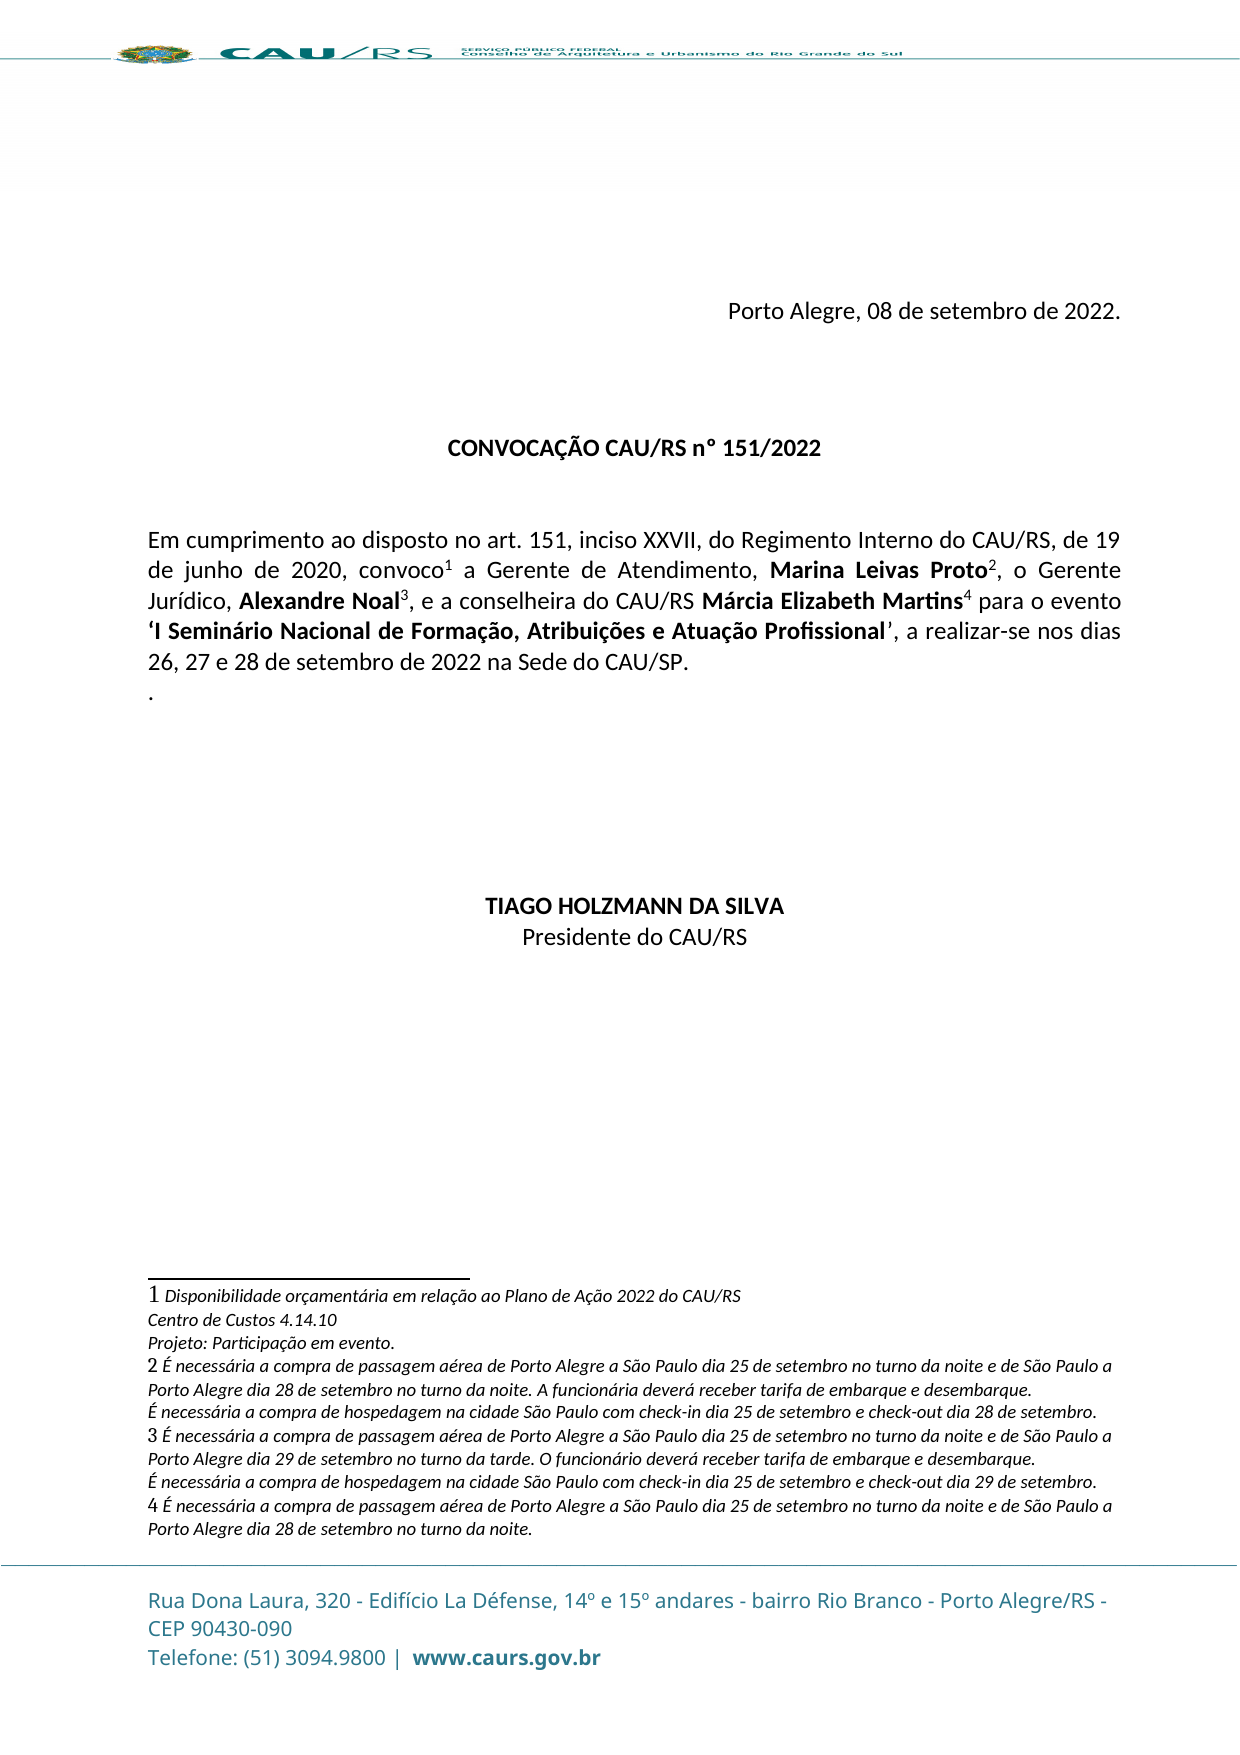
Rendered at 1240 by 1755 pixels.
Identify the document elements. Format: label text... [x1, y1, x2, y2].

text É necessária a compra de hospedagem na cidade São Paulo com check-in dia 25 de setembro e check-out dia 28 de setembro. [148, 1401, 1121, 1424]
text É necessária a compra de passagem aérea de Porto Alegre a São Paulo dia 25 de setembro no turno da noite e de São Paulo a Porto Alegre dia 29 de setembro no turno da tarde. O funcionário deverá receber tarifa de embarque e desembarque. [148, 1424, 1121, 1471]
text Presidente do CAU/RS [148, 921, 1121, 951]
text CONVOCAÇÃO CAU/RS nº 151/2022 [148, 432, 1121, 463]
text É necessária a compra de passagem aérea de Porto Alegre a São Paulo dia 25 de setembro no turno da noite e de São Paulo a Porto Alegre dia 28 de setembro no turno da noite. [148, 1493, 1121, 1540]
text Em cumprimento ao disposto no art. 151, inciso XXVII, do Regimento Interno do CAU/RS, de 19 de junho de 2020, convoco a Gerente de Atendimento, Marina Leivas Proto, o Gerente Jurídico, Alexandre Noal, e a conselheira do CAU/RS Márcia Elizabeth Martins para o evento ‘I Seminário Nacional de Formação, Atribuições e Atuação Profissional’, a realizar-se nos dias 26, 27 e 28 de setembro de 2022 na Sede do CAU/SP. [148, 524, 1121, 677]
text É necessária a compra de passagem aérea de Porto Alegre a São Paulo dia 25 de setembro no turno da noite e de São Paulo a Porto Alegre dia 28 de setembro no turno da noite. A funcionária deverá receber tarifa de embarque e desembarque. [148, 1354, 1121, 1401]
text TIAGO HOLZMANN DA SILVA [148, 890, 1121, 921]
text Porto Alegre, 08 de setembro de 2022. [148, 295, 1121, 326]
text É necessária a compra de hospedagem na cidade São Paulo com check-in dia 25 de setembro e check-out dia 29 de setembro. [148, 1471, 1121, 1493]
text . [148, 677, 1121, 707]
text Disponibilidade orçamentária em relação ao Plano de Ação 2022 do CAU/RS Centro de Custos 4.14.10 Projeto: Participação em evento. [148, 1279, 1121, 1354]
